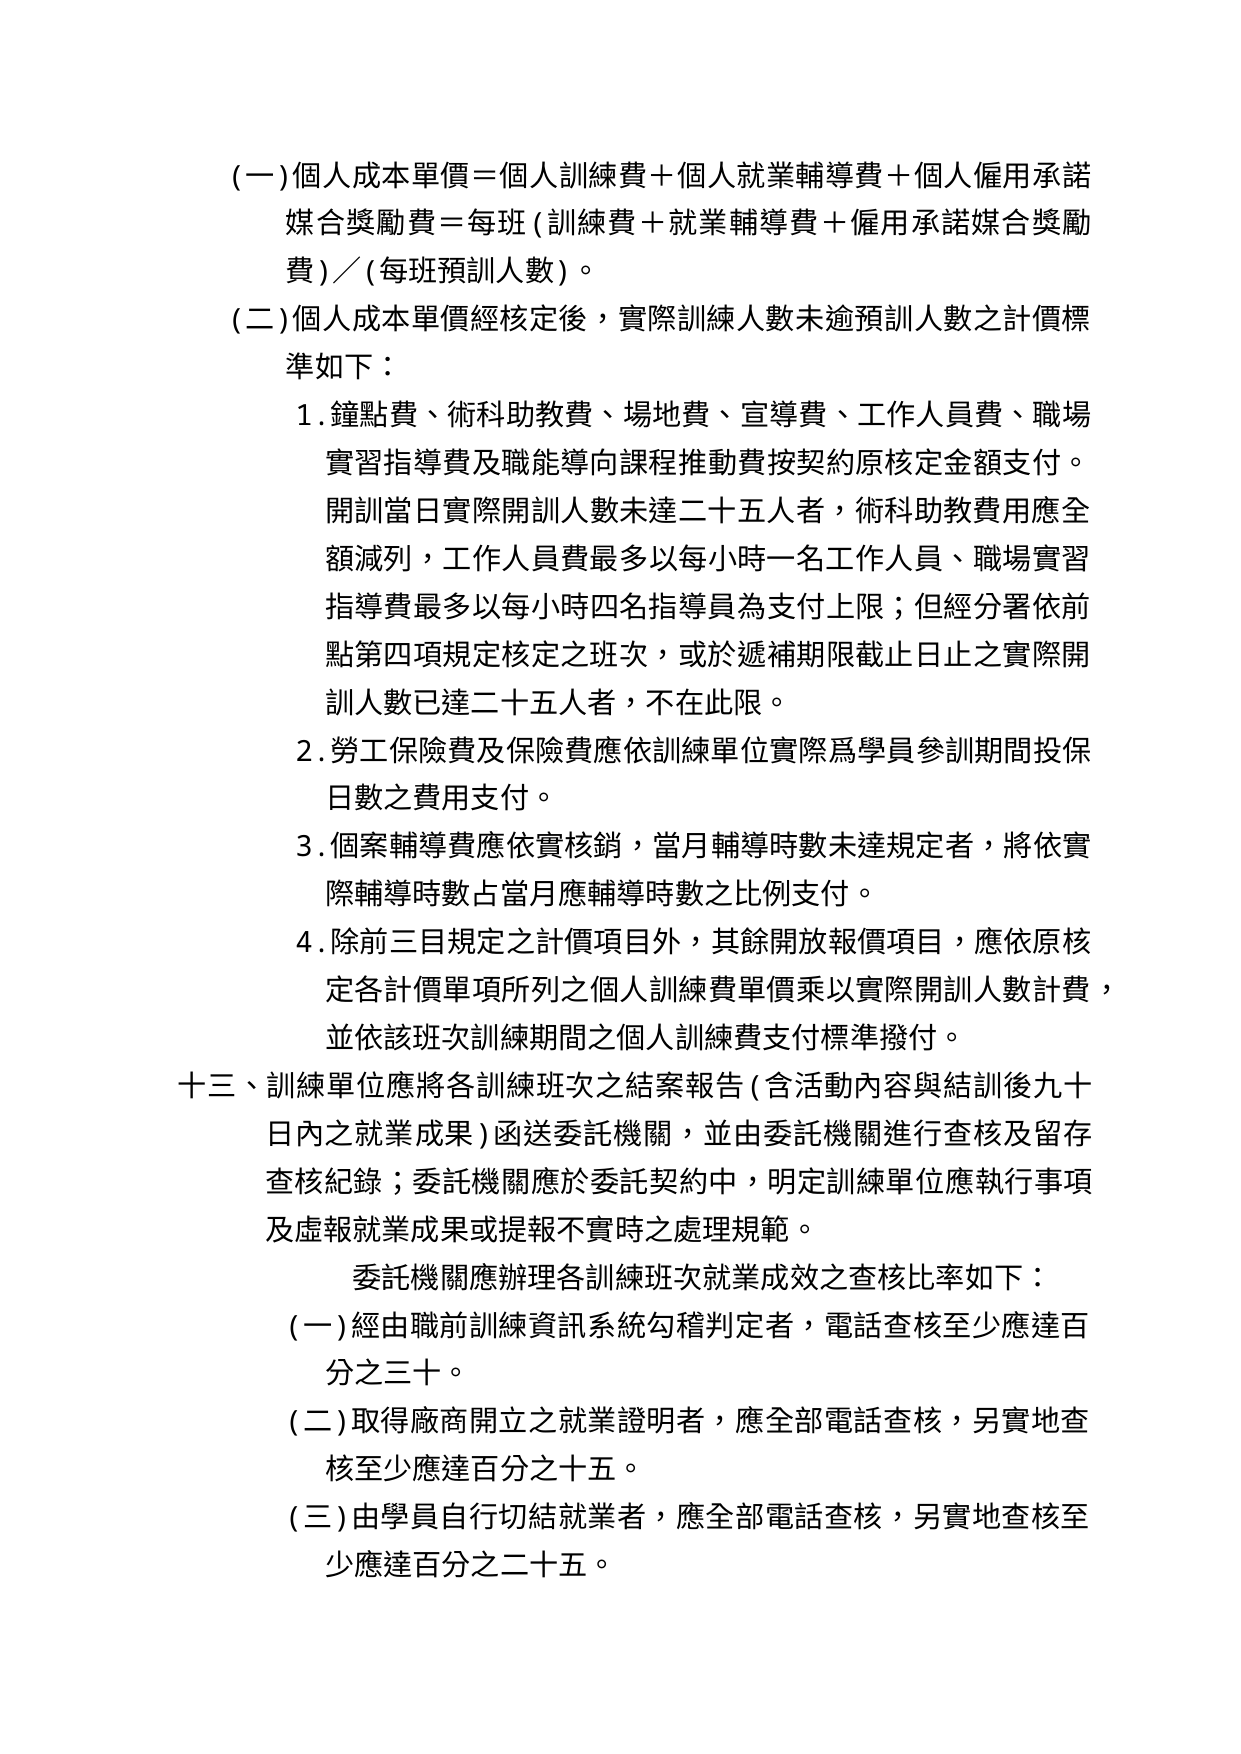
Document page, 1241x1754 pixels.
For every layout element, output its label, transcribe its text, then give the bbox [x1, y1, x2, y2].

text (一)個人成本單價＝個人訓練費＋個人就業輔導費＋個人僱用承諾媒合獎勵費＝每班(訓練費＋就業輔導費＋僱用承諾媒合獎勵費)／(每班預訓人數)。 [227, 148, 1092, 291]
text 委託機關應辦理各訓練班次就業成效之查核比率如下： [177, 1250, 1092, 1298]
text 十三、訓練單位應將各訓練班次之結案報告(含活動內容與結訓後九十日內之就業成果)函送委託機關，並由委託機關進行查核及留存查核紀錄；委託機關應於委託契約中，明定訓練單位應執行事項及虛報就業成果或提報不實時之處理規範。 [177, 1058, 1092, 1250]
text (一)經由職前訓練資訊系統勾稽判定者，電話查核至少應達百分之三十。 [177, 1298, 1092, 1393]
text 1.鐘點費、術科助教費、場地費、宣導費、工作人員費、職場實習指導費及職能導向課程推動費按契約原核定金額支付。開訓當日實際開訓人數未達二十五人者，術科助教費用應全額減列，工作人員費最多以每小時一名工作人員、職場實習指導費最多以每小時四名指導員為支付上限；但經分署依前點第四項規定核定之班次，或於遞補期限截止日止之實際開訓人數已達二十五人者，不在此限。 [295, 387, 1092, 723]
text (三)由學員自行切結就業者，應全部電話查核，另實地查核至少應達百分之二十五。 [177, 1489, 1092, 1585]
text 3.個案輔導費應依實核銷，當月輔導時數未達規定者，將依實際輔導時數占當月應輔導時數之比例支付。 [295, 818, 1092, 914]
text 4.除前三目規定之計價項目外，其餘開放報價項目，應依原核定各計價單項所列之個人訓練費單價乘以實際開訓人數計費，並依該班次訓練期間之個人訓練費支付標準撥付。 [295, 914, 1092, 1058]
text 2.勞工保險費及保險費應依訓練單位實際爲學員參訓期間投保日數之費用支付。 [295, 723, 1092, 818]
text (二)個人成本單價經核定後，實際訓練人數未逾預訓人數之計價標準如下： [227, 291, 1092, 387]
text (二)取得廠商開立之就業證明者，應全部電話查核，另實地查核至少應達百分之十五。 [177, 1393, 1092, 1489]
